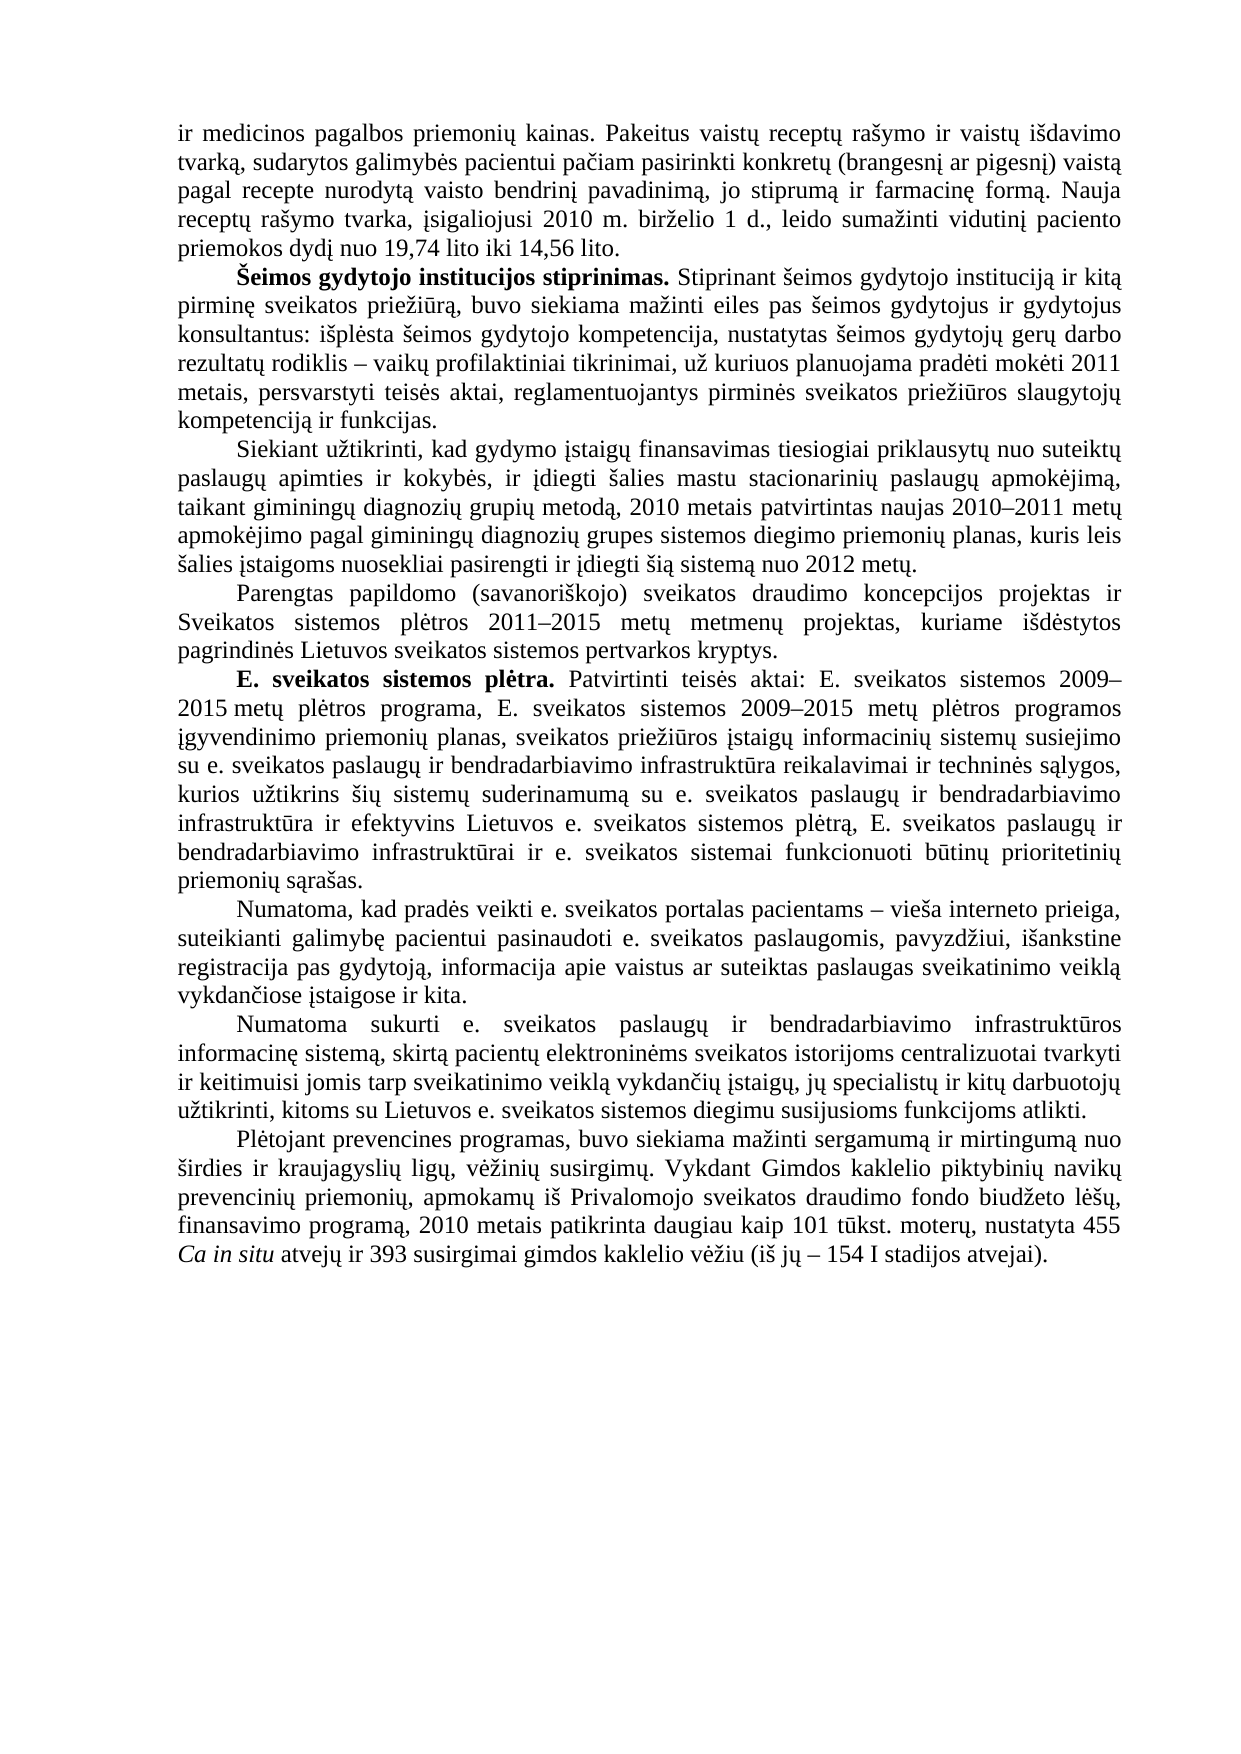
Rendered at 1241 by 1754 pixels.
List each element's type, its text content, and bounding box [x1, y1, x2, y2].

text Šeimos gydytojo institucijos stiprinimas. Stiprinant šeimos gydytojo instituciją ir kitą pirminę sveikatos priežiūrą, buvo siekiama mažinti eiles pas šeimos gydytojus ir gydytojus konsultantus: išplėsta šeimos gydytojo kompetencija, nustatytas šeimos gydytojų gerų darbo rezultatų rodiklis – vaikų profilaktiniai tikrinimai, už kuriuos planuojama pradėti mokėti 2011 metais, persvarstyti teisės aktai, reglamentuojantys pirminės sveikatos priežiūros slaugytojų kompetenciją ir funkcijas. [177, 262, 1122, 434]
text Parengtas papildomo (savanoriškojo) sveikatos draudimo koncepcijos projektas ir Sveikatos sistemos plėtros 2011–2015 metų metmenų projektas, kuriame išdėstytos pagrindinės Lietuvos sveikatos sistemos pertvarkos kryptys. [177, 578, 1122, 664]
text E. sveikatos sistemos plėtra. Patvirtinti teisės aktai: E. sveikatos sistemos 2009–2015 metų plėtros programa, E. sveikatos sistemos 2009–2015 metų plėtros programos įgyvendinimo priemonių planas, sveikatos priežiūros įstaigų informacinių sistemų susiejimo su e. sveikatos paslaugų ir bendradarbiavimo infrastruktūra reikalavimai ir techninės sąlygos, kurios užtikrins šių sistemų suderinamumą su e. sveikatos paslaugų ir bendradarbiavimo infrastruktūra ir efektyvins Lietuvos e. sveikatos sistemos plėtrą, E. sveikatos paslaugų ir bendradarbiavimo infrastruktūrai ir e. sveikatos sistemai funkcionuoti būtinų prioritetinių priemonių sąrašas. [177, 664, 1122, 894]
text Numatoma sukurti e. sveikatos paslaugų ir bendradarbiavimo infrastruktūros informacinę sistemą, skirtą pacientų elektroninėms sveikatos istorijoms centralizuotai tvarkyti ir keitimuisi jomis tarp sveikatinimo veiklą vykdančių įstaigų, jų specialistų ir kitų darbuotojų užtikrinti, kitoms su Lietuvos e. sveikatos sistemos diegimu susijusioms funkcijoms atlikti. [177, 1009, 1122, 1124]
text Siekiant užtikrinti, kad gydymo įstaigų finansavimas tiesiogiai priklausytų nuo suteiktų paslaugų apimties ir kokybės, ir įdiegti šalies mastu stacionarinių paslaugų apmokėjimą, taikant giminingų diagnozių grupių metodą, 2010 metais patvirtintas naujas 2010–2011 metų apmokėjimo pagal giminingų diagnozių grupes sistemos diegimo priemonių planas, kuris leis šalies įstaigoms nuosekliai pasirengti ir įdiegti šią sistemą nuo 2012 metų. [177, 434, 1122, 578]
text Numatoma, kad pradės veikti e. sveikatos portalas pacientams – vieša interneto prieiga, suteikianti galimybę pacientui pasinaudoti e. sveikatos paslaugomis, pavyzdžiui, išankstine registracija pas gydytoją, informacija apie vaistus ar suteiktas paslaugas sveikatinimo veiklą vykdančiose įstaigose ir kita. [177, 894, 1122, 1009]
text Plėtojant prevencines programas, buvo siekiama mažinti sergamumą ir mirtingumą nuo širdies ir kraujagyslių ligų, vėžinių susirgimų. Vykdant Gimdos kaklelio piktybinių navikų prevencinių priemonių, apmokamų iš Privalomojo sveikatos draudimo fondo biudžeto lėšų, finansavimo programą, 2010 metais patikrinta daugiau kaip 101 tūkst. moterų, nustatyta 455 Ca in situ atvejų ir 393 susirgimai gimdos kaklelio vėžiu (iš jų – 154 I stadijos atvejai). [177, 1124, 1122, 1268]
text ir medicinos pagalbos priemonių kainas. Pakeitus vaistų receptų rašymo ir vaistų išdavimo tvarką, sudarytos galimybės pacientui pačiam pasirinkti konkretų (brangesnį ar pigesnį) vaistą pagal recepte nurodytą vaisto bendrinį pavadinimą, jo stiprumą ir farmacinę formą. Nauja receptų rašymo tvarka, įsigaliojusi 2010 m. birželio 1 d., leido sumažinti vidutinį paciento priemokos dydį nuo 19,74 lito iki 14,56 lito. [177, 118, 1122, 262]
